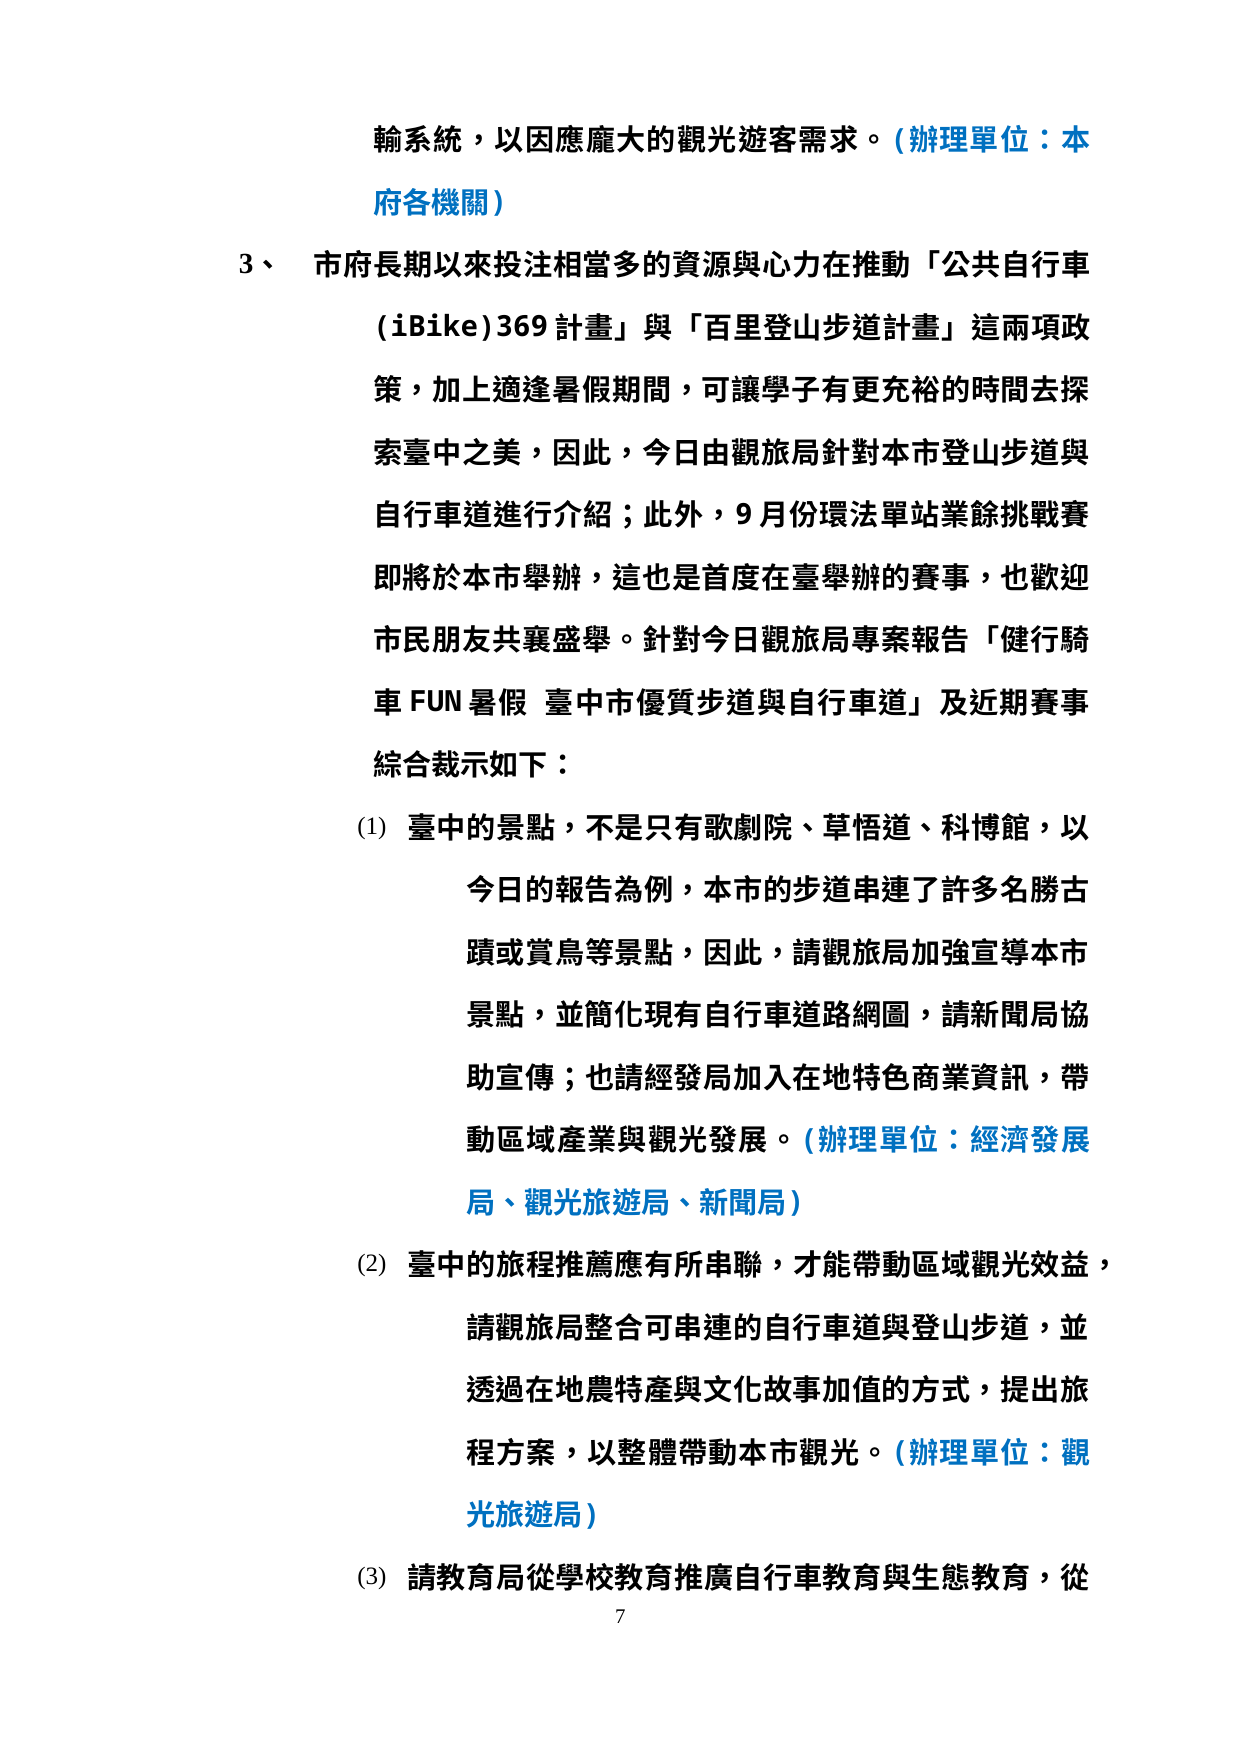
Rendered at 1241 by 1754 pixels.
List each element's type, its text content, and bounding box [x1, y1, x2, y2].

list 臺中的旅程推薦應有所串聯，才能帶動區域觀光效益，請觀旅局整合可串連的自行車道與登山步道，並透過在地農特產與文化故事加值的方式，提出旅程方案，以整體帶動本市觀光。(辦理單位：觀光旅遊局) [357, 1221, 1090, 1534]
list 目前正值暑假期間，是全家旅遊的旺季，其中適合全家旅遊的活動有健行及騎自行車等。在步道方面，大坑風景區為臺中市民心靈沉澱的重要休閒場所，也是登山客踏青健身之地，在平常或例假日處處可見同好攜伴、闔家同遊景象，成為臺中市民共同擁有的後花園。自行車道方面，「臺中市環市休閒自行車道」的單車路線遍佈全市，讓前來臺中市休閒的單車族可以充分感受到市容美景及四季自然動態變化。本市的觀光資源極為豐富，未來將持續結合鳥類、特殊花草及濕地螃蟹等自然生態，包裝成富涵教育意義的旅遊行程；交通運輸措施方面，市府也將持續爭取捷運綠線延伸至大坑，建立方便的大眾運輸系統，以因應龐大的觀光遊客需求。(辦理單位：本府各機關) [239, 96, 1090, 221]
list 市府長期以來投注相當多的資源與心力在推動「公共自行車(iBike)369計畫」與「百里登山步道計畫」這兩項政策，加上適逢暑假期間，可讓學子有更充裕的時間去探索臺中之美，因此，今日由觀旅局針對本市登山步道與自行車道進行介紹；此外，9月份環法單站業餘挑戰賽即將於本市舉辦，這也是首度在臺舉辦的賽事，也歡迎市民朋友共襄盛舉。針對今日觀旅局專案報告「健行騎車FUN暑假 臺中市優質步道與自行車道」及近期賽事綜合裁示如下： [239, 221, 1090, 784]
list 臺中的景點，不是只有歌劇院、草悟道、科博館，以今日的報告為例，本市的步道串連了許多名勝古蹟或賞鳥等景點，因此，請觀旅局加強宣導本市景點，並簡化現有自行車道路網圖，請新聞局協助宣傳；也請經發局加入在地特色商業資訊，帶動區域產業與觀光發展。(辦理單位：經濟發展局、觀光旅遊局、新聞局) [357, 784, 1090, 1221]
list 請教育局從學校教育推廣自行車教育與生態教育，從 [357, 1534, 1090, 1596]
